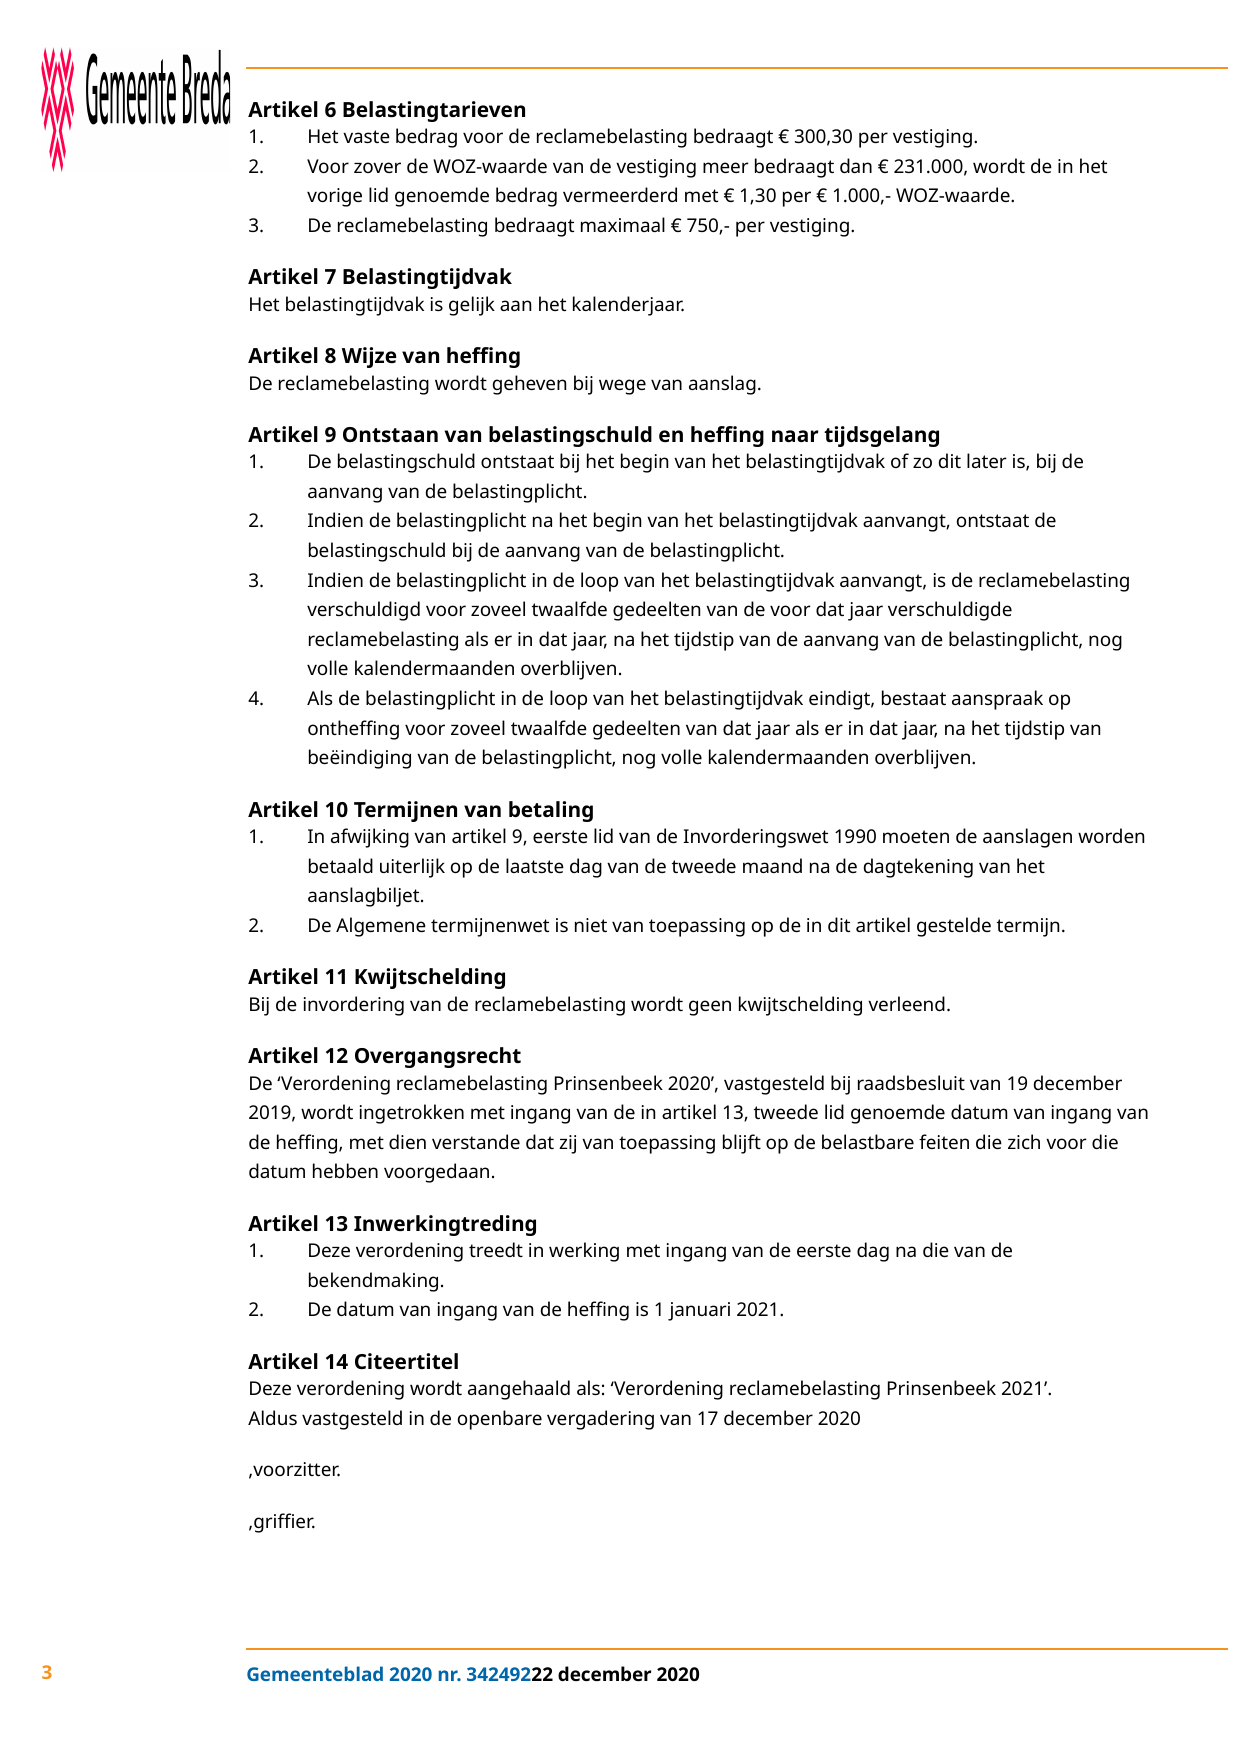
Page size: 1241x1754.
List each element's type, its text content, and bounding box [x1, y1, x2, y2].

text Artikel 8 Wijze van heffing [248, 341, 1152, 370]
text De ‘Verordening reclamebelasting Prinsenbeek 2020’, vastgesteld bij raadsbesluit van 19 december 2019, wordt ingetrokken met ingang van de in artikel 13, tweede lid genoemde datum van ingang van de heffing, met dien verstande dat zij van toepassing blijft op de belastbare feiten die zich voor die datum hebben voorgedaan. [248, 1070, 1152, 1184]
list Indien de belastingplicht na het begin van het belastingtijdvak aanvangt, ontstaat de belastingschuld bij de aanvang van de belastingplicht. [248, 508, 1152, 563]
text Artikel 14 Citeertitel [248, 1347, 1152, 1375]
text Artikel 12 Overgangsrecht [248, 1041, 1152, 1070]
text Artikel 13 Inwerkingtreding [248, 1209, 1152, 1237]
text De reclamebelasting wordt geheven bij wege van aanslag. [248, 370, 1152, 395]
list De reclamebelasting bedraagt maximaal € 750,- per vestiging. [248, 212, 1152, 238]
list In afwijking van artikel 9, eerste lid van de Invorderingswet 1990 moeten de aanslagen worden betaald uiterlijk op de laatste dag van de tweede maand na de dagtekening van het aanslagbiljet. [248, 823, 1152, 908]
text Aldus vastgesteld in de openbare vergadering van 17 december 2020 [248, 1405, 1152, 1431]
list Als de belastingplicht in de loop van het belastingtijdvak eindigt, bestaat aanspraak op ontheffing voor zoveel twaalfde gedeelten van dat jaar als er in dat jaar, na het tijdstip van beëindiging van de belastingplicht, nog volle kalendermaanden overblijven. [248, 685, 1152, 770]
list Indien de belastingplicht in de loop van het belastingtijdvak aanvangt, is de reclamebelasting verschuldigd voor zoveel twaalfde gedeelten van de voor dat jaar verschuldigde reclamebelasting als er in dat jaar, na het tijdstip van de aanvang van de belastingplicht, nog volle kalendermaanden overblijven. [248, 567, 1152, 681]
list Het vaste bedrag voor de reclamebelasting bedraagt € 300,30 per vestiging. [248, 123, 1152, 149]
text ,griffier. [248, 1508, 1152, 1533]
list De belastingschuld ontstaat bij het begin van het belastingtijdvak of zo dit later is, bij de aanvang van de belastingplicht. [248, 448, 1152, 504]
list Deze verordening treedt in werking met ingang van de eerste dag na die van de bekendmaking. [248, 1237, 1152, 1293]
list De Algemene termijnenwet is niet van toepassing op de in dit artikel gestelde termijn. [248, 912, 1152, 938]
list De datum van ingang van de heffing is 1 januari 2021. [248, 1296, 1152, 1322]
text Deze verordening wordt aangehaald als: ‘Verordening reclamebelasting Prinsenbeek 2021’. [248, 1375, 1152, 1401]
text Artikel 7 Belastingtijdvak [248, 262, 1152, 291]
text Het belastingtijdvak is gelijk aan het kalenderjaar. [248, 291, 1152, 317]
text Artikel 9 Ontstaan van belastingschuld en heffing naar tijdsgelang [248, 420, 1152, 448]
text Artikel 6 Belastingtarieven [248, 95, 1152, 123]
text ,voorzitter. [248, 1456, 1152, 1482]
text Artikel 11 Kwijtschelding [248, 962, 1152, 991]
text Bij de invordering van de reclamebelasting wordt geen kwijtschelding verleend. [248, 991, 1152, 1017]
list Voor zover de WOZ-waarde van de vestiging meer bedraagt dan € 231.000, wordt de in het vorige lid genoemde bedrag vermeerderd met € 1,30 per € 1.000,- WOZ-waarde. [248, 153, 1152, 208]
picture [41, 47, 231, 172]
text Artikel 10 Termijnen van betaling [248, 795, 1152, 823]
